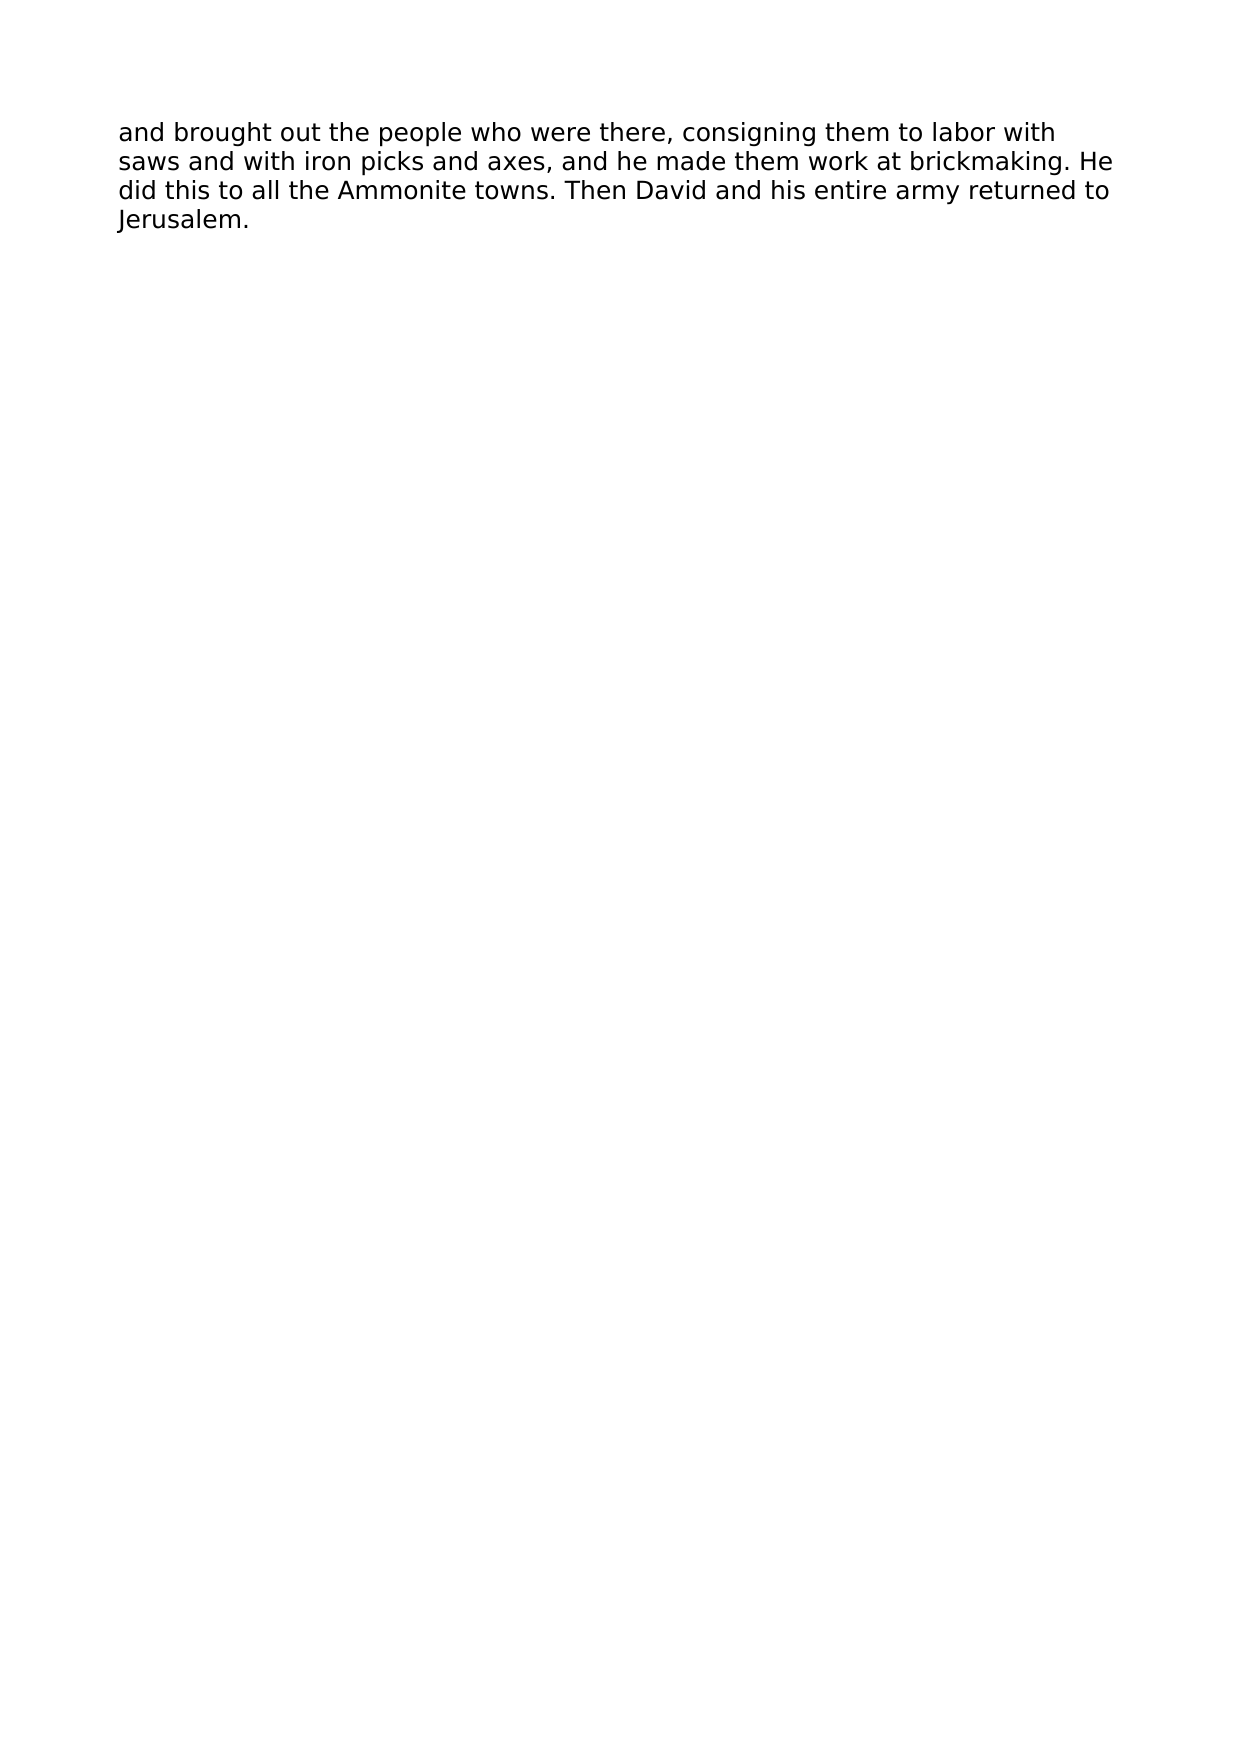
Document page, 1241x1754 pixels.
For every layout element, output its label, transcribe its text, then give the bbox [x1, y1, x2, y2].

text and brought out the people who were there, consigning them to labor with saws and with iron picks and axes, and he made them work at brickmaking. He did this to all the Ammonite towns. Then David and his entire army returned to Jerusalem. [118, 118, 1122, 235]
